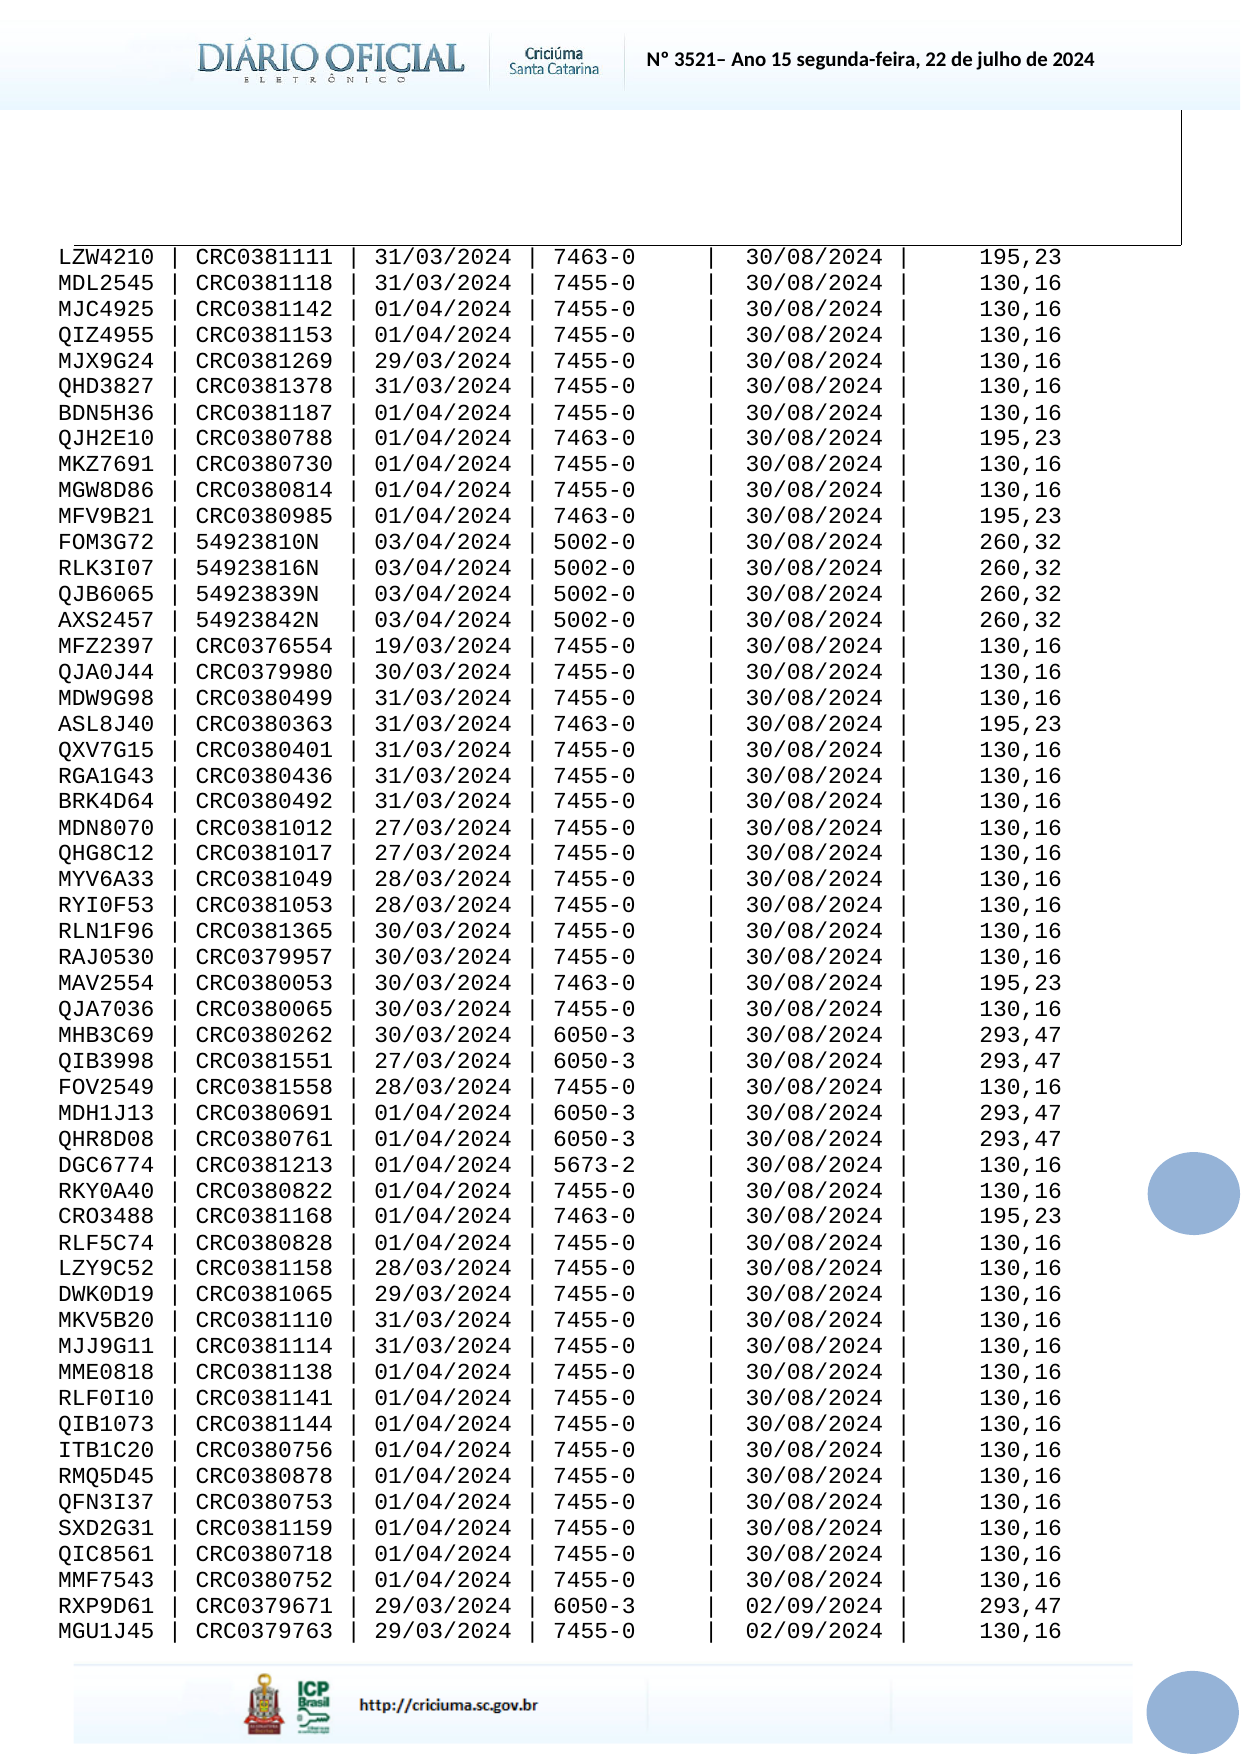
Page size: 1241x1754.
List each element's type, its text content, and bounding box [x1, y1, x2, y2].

text QJH2E10 | CRC0380788 | 01/04/2024 | 7463-0 | 30/08/2024 | 195,23 [44, 427, 1181, 453]
text CRO3488 | CRC0381168 | 01/04/2024 | 7463-0 | 30/08/2024 | 195,23 [44, 1205, 1171, 1231]
text MMF7543 | CRC0380752 | 01/04/2024 | 7455-0 | 30/08/2024 | 130,16 [44, 1568, 1181, 1594]
text RAJ0530 | CRC0379957 | 30/03/2024 | 7455-0 | 30/08/2024 | 130,16 [44, 946, 1181, 971]
text QHR8D08 | CRC0380761 | 01/04/2024 | 6050-3 | 30/08/2024 | 293,47 [44, 1127, 1181, 1153]
text MGU1J45 | CRC0379763 | 29/03/2024 | 7455-0 | 02/09/2024 | 130,16 [44, 1620, 1181, 1646]
text MYV6A33 | CRC0381049 | 28/03/2024 | 7455-0 | 30/08/2024 | 130,16 [44, 868, 1181, 894]
text RLN1F96 | CRC0381365 | 30/03/2024 | 7455-0 | 30/08/2024 | 130,16 [44, 919, 1181, 946]
text MDL2545 | CRC0381118 | 31/03/2024 | 7455-0 | 30/08/2024 | 130,16 [44, 271, 1181, 297]
text DGC6774 | CRC0381213 | 01/04/2024 | 5673-2 | 30/08/2024 | 130,16 [44, 1153, 1180, 1179]
text FOV2549 | CRC0381558 | 28/03/2024 | 7455-0 | 30/08/2024 | 130,16 [44, 1075, 1181, 1101]
text MKZ7691 | CRC0380730 | 01/04/2024 | 7455-0 | 30/08/2024 | 130,16 [44, 453, 1181, 479]
text RLF5C74 | CRC0380828 | 01/04/2024 | 7455-0 | 30/08/2024 | 130,16 [44, 1231, 1181, 1257]
text MJC4925 | CRC0381142 | 01/04/2024 | 7455-0 | 30/08/2024 | 130,16 [44, 297, 1181, 323]
text MJX9G24 | CRC0381269 | 29/03/2024 | 7455-0 | 30/08/2024 | 130,16 [44, 349, 1181, 375]
text RLF0I10 | CRC0381141 | 01/04/2024 | 7455-0 | 30/08/2024 | 130,16 [44, 1386, 1181, 1412]
text QIB3998 | CRC0381551 | 27/03/2024 | 6050-3 | 30/08/2024 | 293,47 [44, 1049, 1181, 1075]
text QJA7036 | CRC0380065 | 30/03/2024 | 7455-0 | 30/08/2024 | 130,16 [44, 997, 1181, 1023]
text ASL8J40 | CRC0380363 | 31/03/2024 | 7463-0 | 30/08/2024 | 195,23 [44, 712, 1181, 738]
text RYI0F53 | CRC0381053 | 28/03/2024 | 7455-0 | 30/08/2024 | 130,16 [44, 894, 1181, 919]
text MME0818 | CRC0381138 | 01/04/2024 | 7455-0 | 30/08/2024 | 130,16 [44, 1361, 1181, 1386]
text MAV2554 | CRC0380053 | 30/03/2024 | 7463-0 | 30/08/2024 | 195,23 [44, 971, 1181, 997]
text LZY9C52 | CRC0381158 | 28/03/2024 | 7455-0 | 30/08/2024 | 130,16 [44, 1257, 1181, 1283]
text MGW8D86 | CRC0380814 | 01/04/2024 | 7455-0 | 30/08/2024 | 130,16 [44, 479, 1181, 504]
text RLK3I07 | 54923816N | 03/04/2024 | 5002-0 | 30/08/2024 | 260,32 [44, 556, 1181, 582]
text DWK0D19 | CRC0381065 | 29/03/2024 | 7455-0 | 30/08/2024 | 130,16 [44, 1283, 1181, 1309]
text QHD3827 | CRC0381378 | 31/03/2024 | 7455-0 | 30/08/2024 | 130,16 [44, 375, 1181, 401]
text QHG8C12 | CRC0381017 | 27/03/2024 | 7455-0 | 30/08/2024 | 130,16 [44, 842, 1181, 868]
text QIB1073 | CRC0381144 | 01/04/2024 | 7455-0 | 30/08/2024 | 130,16 [44, 1412, 1181, 1438]
text RGA1G43 | CRC0380436 | 31/03/2024 | 7455-0 | 30/08/2024 | 130,16 [44, 764, 1181, 790]
text RXP9D61 | CRC0379671 | 29/03/2024 | 6050-3 | 02/09/2024 | 293,47 [44, 1594, 1181, 1620]
text RKY0A40 | CRC0380822 | 01/04/2024 | 7455-0 | 30/08/2024 | 130,16 [44, 1179, 1150, 1205]
text QFN3I37 | CRC0380753 | 01/04/2024 | 7455-0 | 30/08/2024 | 130,16 [44, 1490, 1181, 1516]
text MDN8070 | CRC0381012 | 27/03/2024 | 7455-0 | 30/08/2024 | 130,16 [44, 816, 1181, 842]
text QIZ4955 | CRC0381153 | 01/04/2024 | 7455-0 | 30/08/2024 | 130,16 [44, 323, 1181, 349]
text QJB6065 | 54923839N | 03/04/2024 | 5002-0 | 30/08/2024 | 260,32 [44, 582, 1181, 608]
text BRK4D64 | CRC0380492 | 31/03/2024 | 7455-0 | 30/08/2024 | 130,16 [44, 790, 1181, 816]
text AXS2457 | 54923842N | 03/04/2024 | 5002-0 | 30/08/2024 | 260,32 [44, 608, 1181, 634]
text RMQ5D45 | CRC0380878 | 01/04/2024 | 7455-0 | 30/08/2024 | 130,16 [44, 1464, 1181, 1490]
text QJA0J44 | CRC0379980 | 30/03/2024 | 7455-0 | 30/08/2024 | 130,16 [44, 660, 1181, 686]
text LZW4210 | CRC0381111 | 31/03/2024 | 7463-0 | 30/08/2024 | 195,23 [44, 245, 1181, 271]
text SXD2G31 | CRC0381159 | 01/04/2024 | 7455-0 | 30/08/2024 | 130,16 [44, 1516, 1181, 1542]
text FOM3G72 | 54923810N | 03/04/2024 | 5002-0 | 30/08/2024 | 260,32 [44, 531, 1181, 556]
text QIC8561 | CRC0380718 | 01/04/2024 | 7455-0 | 30/08/2024 | 130,16 [44, 1542, 1181, 1568]
text MFV9B21 | CRC0380985 | 01/04/2024 | 7463-0 | 30/08/2024 | 195,23 [44, 504, 1181, 531]
text MDH1J13 | CRC0380691 | 01/04/2024 | 6050-3 | 30/08/2024 | 293,47 [44, 1101, 1181, 1127]
text BDN5H36 | CRC0381187 | 01/04/2024 | 7455-0 | 30/08/2024 | 130,16 [44, 401, 1181, 427]
text MJJ9G11 | CRC0381114 | 31/03/2024 | 7455-0 | 30/08/2024 | 130,16 [44, 1334, 1181, 1361]
text ITB1C20 | CRC0380756 | 01/04/2024 | 7455-0 | 30/08/2024 | 130,16 [44, 1438, 1181, 1464]
text MFZ2397 | CRC0376554 | 19/03/2024 | 7455-0 | 30/08/2024 | 130,16 [44, 634, 1181, 660]
text MHB3C69 | CRC0380262 | 30/03/2024 | 6050-3 | 30/08/2024 | 293,47 [44, 1023, 1181, 1049]
text QXV7G15 | CRC0380401 | 31/03/2024 | 7455-0 | 30/08/2024 | 130,16 [44, 738, 1181, 764]
text MDW9G98 | CRC0380499 | 31/03/2024 | 7455-0 | 30/08/2024 | 130,16 [44, 686, 1181, 712]
text MKV5B20 | CRC0381110 | 31/03/2024 | 7455-0 | 30/08/2024 | 130,16 [44, 1309, 1181, 1334]
